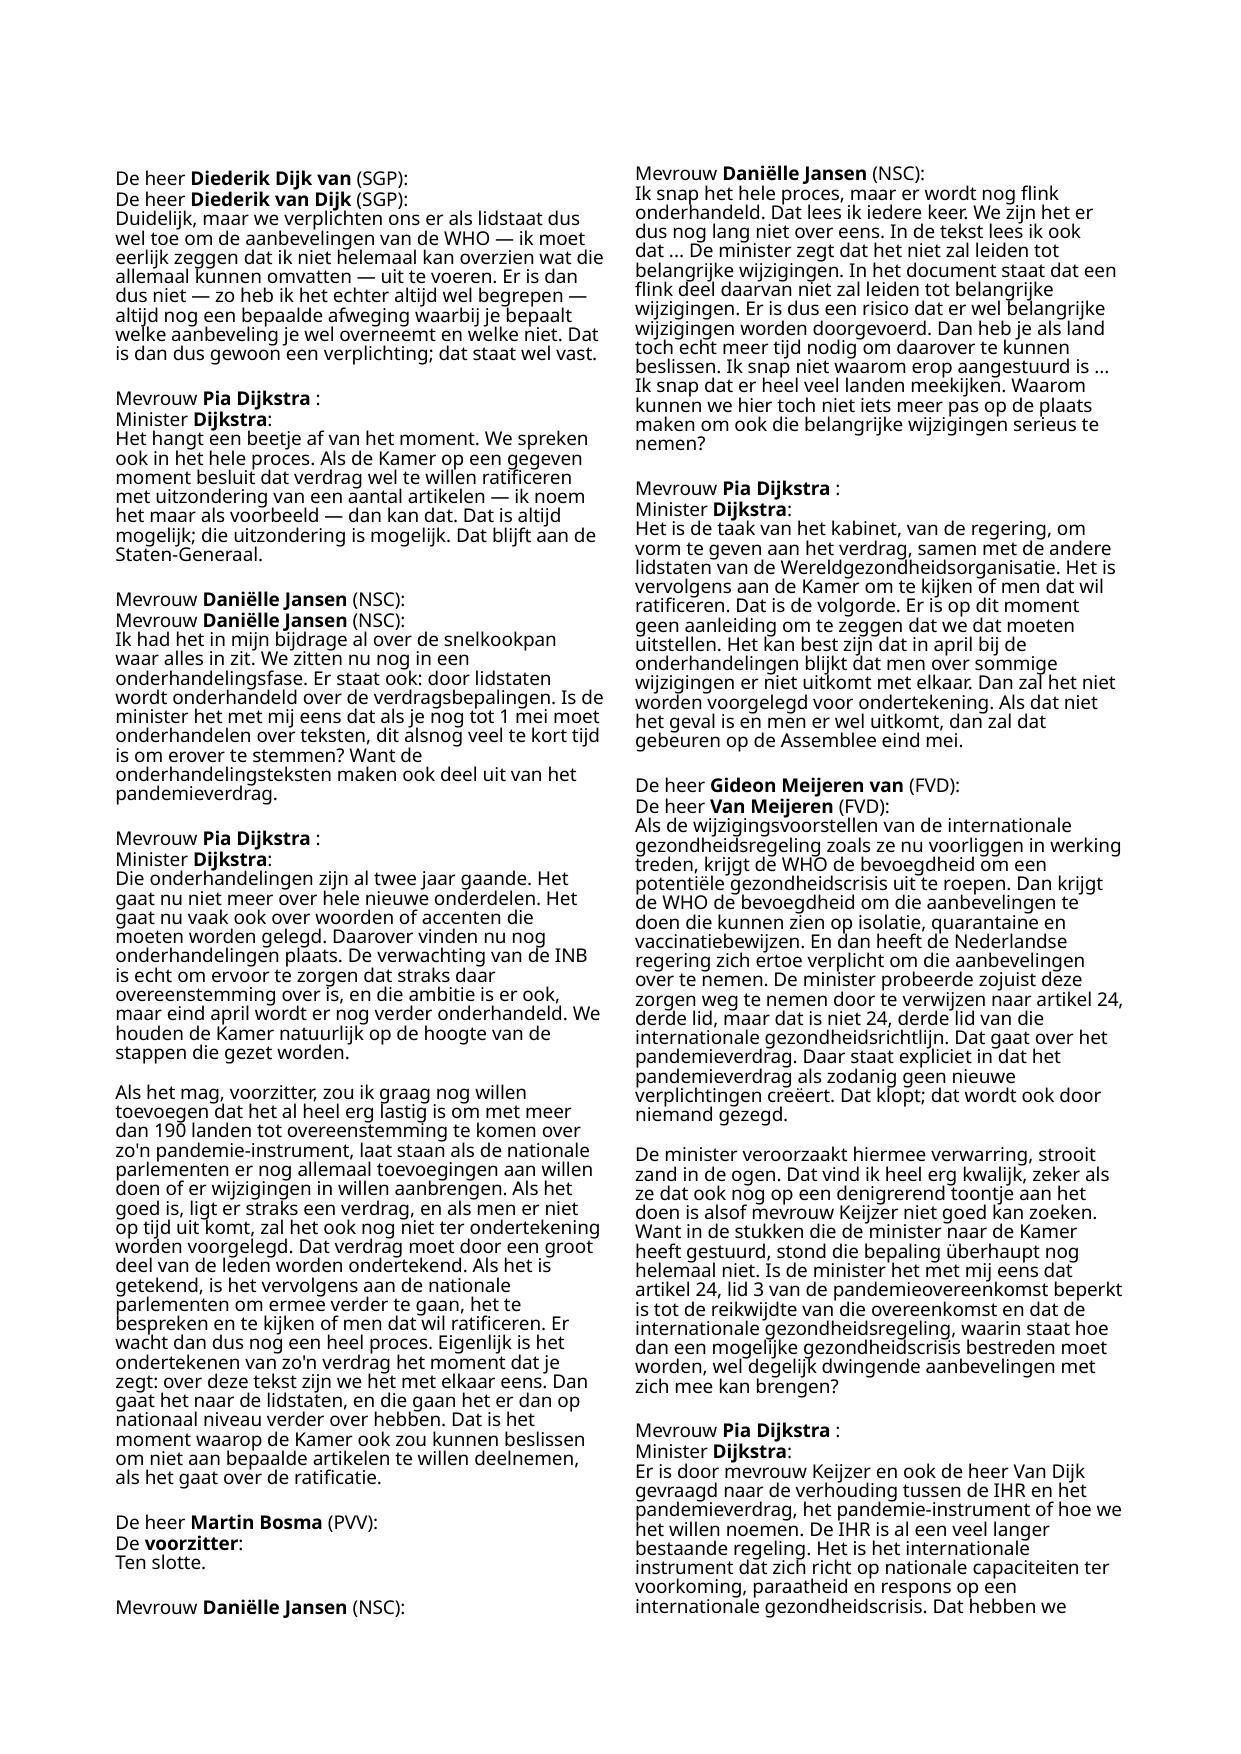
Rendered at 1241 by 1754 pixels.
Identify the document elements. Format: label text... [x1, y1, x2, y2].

text Minister Dijkstra: [635, 501, 1125, 520]
text De minister veroorzaakt hiermee verwarring, strooit zand in de ogen. Dat vind ik heel erg kwalijk, zeker als ze dat ook nog op een denigrerend toontje aan het doen is alsof mevrouw Keijzer niet goed kan zoeken. Want in de stukken die de minister naar de Kamer heeft gestuurd, stond die bepaling überhaupt nog helemaal niet. Is de minister het met mij eens dat artikel 24, lid 3 van de pandemieovereenkomst beperkt is tot de reikwijdte van die overeenkomst en dat de internationale gezondheidsregeling, waarin staat hoe dan een mogelijke gezondheidscrisis bestreden moet worden, wel degelijk dwingende aanbevelingen met zich mee kan brengen? [635, 1146, 1125, 1397]
text Die onderhandelingen zijn al twee jaar gaande. Het gaat nu niet meer over hele nieuwe onderdelen. Het gaat nu vaak ook over woorden of accenten die moeten worden gelegd. Daarover vinden nu nog onderhandelingen plaats. De verwachting van de INB is echt om ervoor te zorgen dat straks daar overeenstemming over is, en die ambitie is er ook, maar eind april wordt er nog verder onderhandeld. We houden de Kamer natuurlijk op de hoogte van de stappen die gezet worden. [115, 870, 605, 1063]
text Het is de taak van het kabinet, van de regering, om vorm te geven aan het verdrag, samen met de andere lidstaten van de Wereldgezondheidsorganisatie. Het is vervolgens aan de Kamer om te kijken of men dat wil ratificeren. Dat is de volgorde. Er is op dit moment geen aanleiding om te zeggen dat we dat moeten uitstellen. Het kan best zijn dat in april bij de onderhandelingen blijkt dat men over sommige wijzigingen er niet uitkomt met elkaar. Dan zal het niet worden voorgelegd voor ondertekening. Als dat niet het geval is en men er wel uitkomt, dan zal dat gebeuren op de Assemblee eind mei. [635, 520, 1125, 751]
text Mevrouw Daniëlle Jansen (NSC): [635, 165, 1125, 184]
text Duidelijk, maar we verplichten ons er als lidstaat dus wel toe om de aanbevelingen van de WHO — ik moet eerlijk zeggen dat ik niet helemaal kan overzien wat die allemaal kunnen omvatten — uit te voeren. Er is dan dus niet — zo heb ik het echter altijd wel begrepen — altijd nog een bepaalde afweging waarbij je bepaalt welke aanbeveling je wel overneemt en welke niet. Dat is dan dus gewoon een verplichting; dat staat wel vast. [115, 210, 605, 364]
text Mevrouw Pia Dijkstra : [635, 475, 1125, 501]
text De voorzitter: [115, 1535, 605, 1554]
text De heer Gideon Meijeren van (FVD): [635, 772, 1125, 798]
text Mevrouw Daniëlle Jansen (NSC): [115, 1594, 605, 1620]
text De heer Martin Bosma (PVV): [115, 1509, 605, 1535]
text Mevrouw Daniëlle Jansen (NSC): [115, 612, 605, 631]
text Minister Dijkstra: [115, 411, 605, 430]
text Mevrouw Pia Dijkstra : [115, 385, 605, 411]
text De heer Van Meijeren (FVD): [635, 798, 1125, 817]
text Mevrouw Daniëlle Jansen (NSC): [115, 586, 605, 612]
text Ik had het in mijn bijdrage al over de snelkookpan waar alles in zit. We zitten nu nog in een onderhandelingsfase. Er staat ook: door lidstaten wordt onderhandeld over de verdragsbepalingen. Is de minister het met mij eens dat als je nog tot 1 mei moet onderhandelen over teksten, dit alsnog veel te kort tijd is om erover te stemmen? Want de onderhandelingsteksten maken ook deel uit van het pandemieverdrag. [115, 631, 605, 804]
text Minister Dijkstra: [115, 851, 605, 870]
text Mevrouw Pia Dijkstra : [635, 1418, 1125, 1443]
text Als de wijzigingsvoorstellen van de internationale gezondheidsregeling zoals ze nu voorliggen in werking treden, krijgt de WHO de bevoegdheid om een potentiële gezondheidscrisis uit te roepen. Dan krijgt de WHO de bevoegdheid om die aanbevelingen te doen die kunnen zien op isolatie, quarantaine en vaccinatiebewijzen. En dan heeft de Nederlandse regering zich ertoe verplicht om die aanbevelingen over te nemen. De minister probeerde zojuist deze zorgen weg te nemen door te verwijzen naar artikel 24, derde lid, maar dat is niet 24, derde lid van die internationale gezondheidsrichtlijn. Dat gaat over het pandemieverdrag. Daar staat expliciet in dat het pandemieverdrag als zodanig geen nieuwe verplichtingen creëert. Dat klopt; dat wordt ook door niemand gezegd. [635, 817, 1125, 1126]
text Minister Dijkstra: [635, 1443, 1125, 1463]
text Mevrouw Pia Dijkstra : [115, 825, 605, 851]
text Ik snap het hele proces, maar er wordt nog flink onderhandeld. Dat lees ik iedere keer. We zijn het er dus nog lang niet over eens. In de tekst lees ik ook dat ... De minister zegt dat het niet zal leiden tot belangrijke wijzigingen. In het document staat dat een flink deel daarvan niet zal leiden tot belangrijke wijzigingen. Er is dus een risico dat er wel belangrijke wijzigingen worden doorgevoerd. Dan heb je als land toch echt meer tijd nodig om daarover te kunnen beslissen. Ik snap niet waarom erop aangestuurd is ... Ik snap dat er heel veel landen meekijken. Waarom kunnen we hier toch niet iets meer pas op de plaats maken om ook die belangrijke wijzigingen serieus te nemen? [635, 184, 1125, 454]
text De heer Diederik Dijk van (SGP): [115, 165, 605, 191]
text Als het mag, voorzitter, zou ik graag nog willen toevoegen dat het al heel erg lastig is om met meer dan 190 landen tot overeenstemming te komen over zo'n pandemie-instrument, laat staan als de nationale parlementen er nog allemaal toevoegingen aan willen doen of er wijzigingen in willen aanbrengen. Als het goed is, ligt er straks een verdrag, en als men er niet op tijd uit komt, zal het ook nog niet ter ondertekening worden voorgelegd. Dat verdrag moet door een groot deel van de leden worden ondertekend. Als het is getekend, is het vervolgens aan de nationale parlementen om ermee verder te gaan, het te bespreken en te kijken of men dat wil ratificeren. Er wacht dan dus nog een heel proces. Eigenlijk is het ondertekenen van zo'n verdrag het moment dat je zegt: over deze tekst zijn we het met elkaar eens. Dan gaat het naar de lidstaten, en die gaan het er dan op nationaal niveau verder over hebben. Dat is het moment waarop de Kamer ook zou kunnen beslissen om niet aan bepaalde artikelen te willen deelnemen, als het gaat over de ratificatie. [115, 1084, 605, 1488]
text Het hangt een beetje af van het moment. We spreken ook in het hele proces. Als de Kamer op een gegeven moment besluit dat verdrag wel te willen ratificeren met uitzondering van een aantal artikelen — ik noem het maar als voorbeeld — dan kan dat. Dat is altijd mogelijk; die uitzondering is mogelijk. Dat blijft aan de Staten-Generaal. [115, 430, 605, 565]
text Ten slotte. [115, 1554, 605, 1574]
text De heer Diederik van Dijk (SGP): [115, 191, 605, 210]
text Er is door mevrouw Keijzer en ook de heer Van Dijk gevraagd naar de verhouding tussen de IHR en het pandemieverdrag, het pandemie-instrument of hoe we het willen noemen. De IHR is al een veel langer bestaande regeling. Het is het internationale instrument dat zich richt op nationale capaciteiten ter voorkoming, paraatheid en respons op een internationale gezondheidscrisis. Dat hebben we [635, 1463, 1125, 1617]
